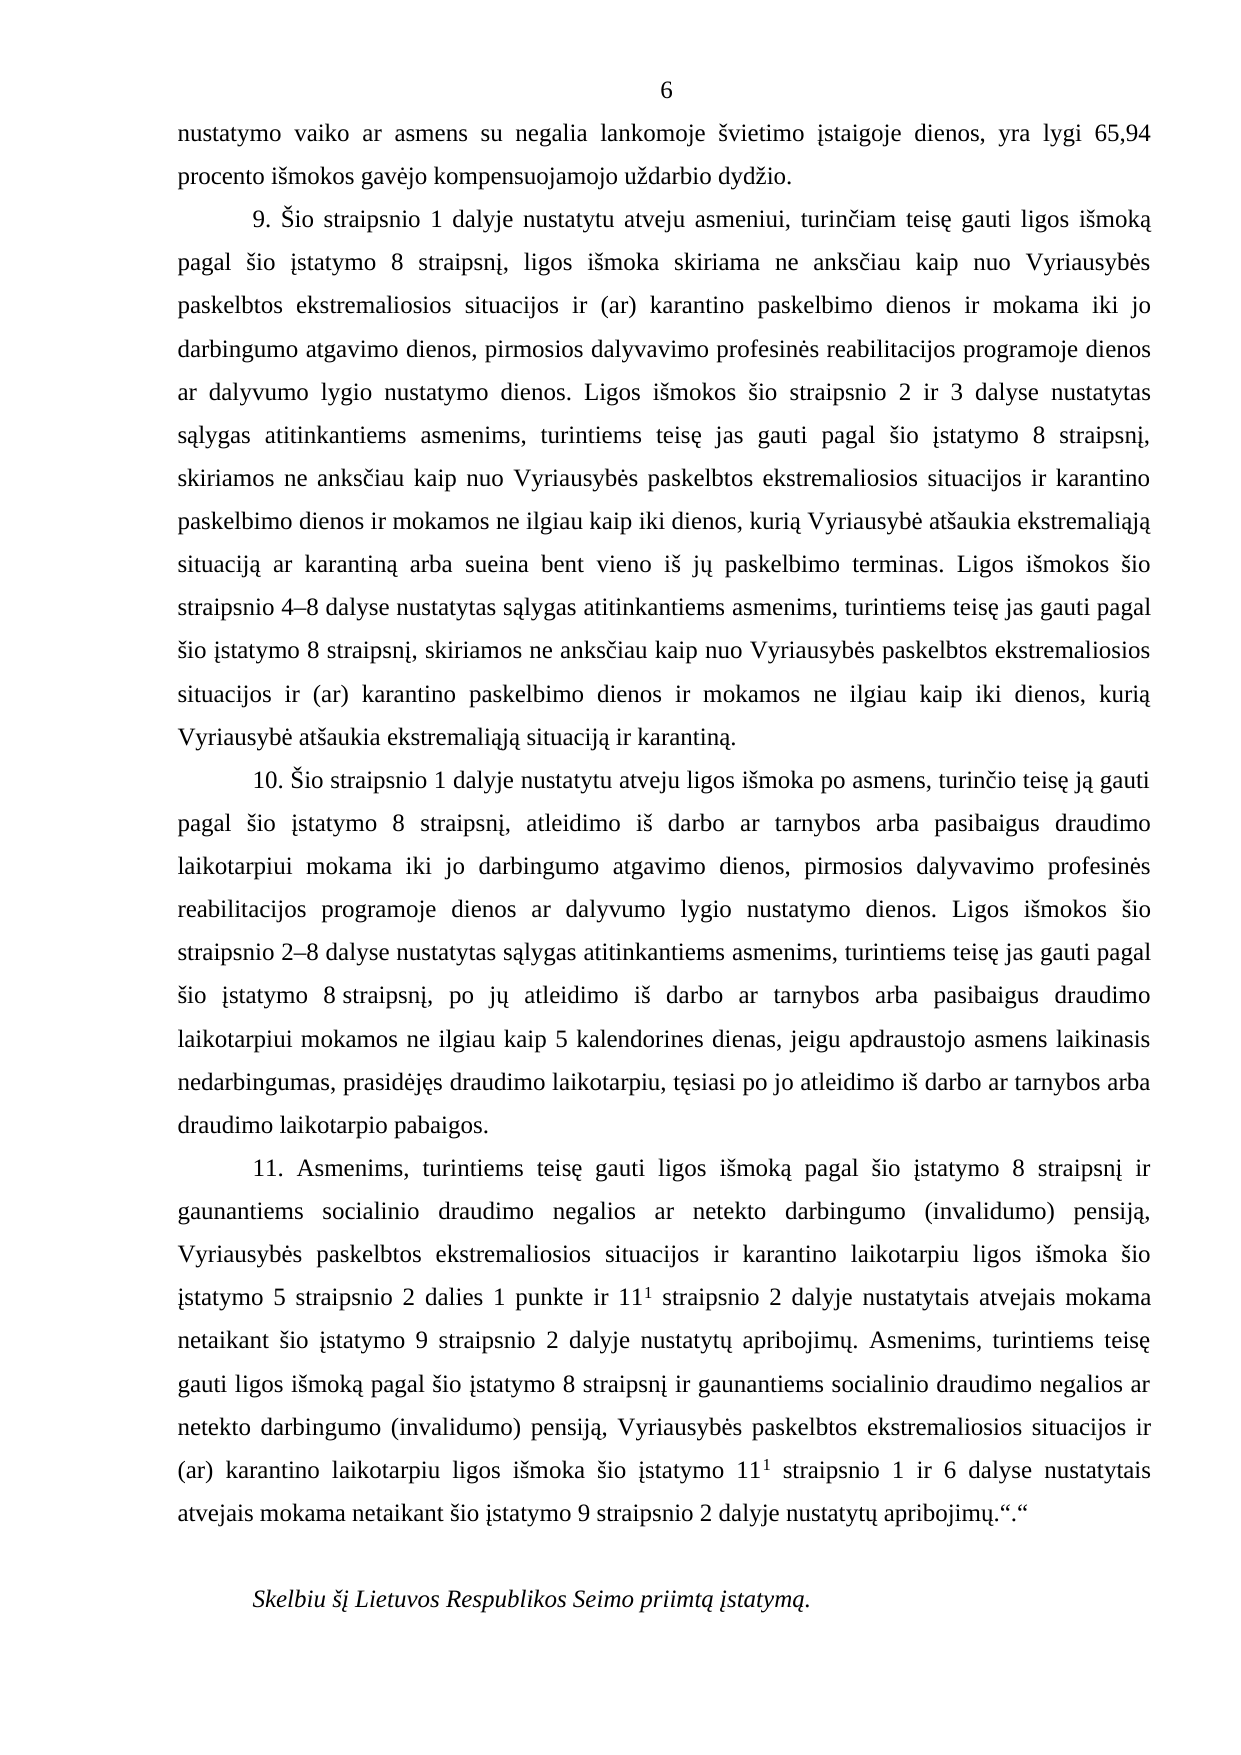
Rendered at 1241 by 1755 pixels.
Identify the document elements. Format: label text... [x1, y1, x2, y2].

text 10. Šio straipsnio 1 dalyje nustatytu atveju ligos išmoka po asmens, turinčio teisę ją gauti pagal šio įstatymo 8 straipsnį, atleidimo iš darbo ar tarnybos arba pasibaigus draudimo laikotarpiui mokama iki jo darbingumo atgavimo dienos, pirmosios dalyvavimo profesinės reabilitacijos programoje dienos ar dalyvumo lygio nustatymo dienos. Ligos išmokos šio straipsnio 2–8 dalyse nustatytas sąlygas atitinkantiems asmenims, turintiems teisę jas gauti pagal šio įstatymo 8 straipsnį, po jų atleidimo iš darbo ar tarnybos arba pasibaigus draudimo laikotarpiui mokamos ne ilgiau kaip 5 kalendorines dienas, jeigu apdraustojo asmens laikinasis nedarbingumas, prasidėjęs draudimo laikotarpiu, tęsiasi po jo atleidimo iš darbo ar tarnybos arba draudimo laikotarpio pabaigos. [177, 765, 1152, 1139]
text Skelbiu šį Lietuvos Respublikos Seimo priimtą įstatymą. [177, 1584, 1152, 1613]
text nustatymo vaiko ar asmens su negalia lankomoje švietimo įstaigoje dienos, yra lygi 65,94 procento išmokos gavėjo kompensuojamojo uždarbio dydžio. [177, 118, 1152, 190]
text 11. Asmenims, turintiems teisę gauti ligos išmoką pagal šio įstatymo 8 straipsnį ir gaunantiems socialinio draudimo negalios ar netekto darbingumo (invalidumo) pensiją, Vyriausybės paskelbtos ekstremaliosios situacijos ir karantino laikotarpiu ligos išmoka šio įstatymo 5 straipsnio 2 dalies 1 punkte ir 111 straipsnio 2 dalyje nustatytais atvejais mokama netaikant šio įstatymo 9 straipsnio 2 dalyje nustatytų apribojimų. Asmenims, turintiems teisę gauti ligos išmoką pagal šio įstatymo 8 straipsnį ir gaunantiems socialinio draudimo negalios ar netekto darbingumo (invalidumo) pensiją, Vyriausybės paskelbtos ekstremaliosios situacijos ir (ar) karantino laikotarpiu ligos išmoka šio įstatymo 111 straipsnio 1 ir 6 dalyse nustatytais atvejais mokama netaikant šio įstatymo 9 straipsnio 2 dalyje nustatytų apribojimų.“.“ [177, 1153, 1152, 1527]
text 9. Šio straipsnio 1 dalyje nustatytu atveju asmeniui, turinčiam teisę gauti ligos išmoką pagal šio įstatymo 8 straipsnį, ligos išmoka skiriama ne anksčiau kaip nuo Vyriausybės paskelbtos ekstremaliosios situacijos ir (ar) karantino paskelbimo dienos ir mokama iki jo darbingumo atgavimo dienos, pirmosios dalyvavimo profesinės reabilitacijos programoje dienos ar dalyvumo lygio nustatymo dienos. Ligos išmokos šio straipsnio 2 ir 3 dalyse nustatytas sąlygas atitinkantiems asmenims, turintiems teisę jas gauti pagal šio įstatymo 8 straipsnį, skiriamos ne anksčiau kaip nuo Vyriausybės paskelbtos ekstremaliosios situacijos ir karantino paskelbimo dienos ir mokamos ne ilgiau kaip iki dienos, kurią Vyriausybė atšaukia ekstremaliąją situaciją ar karantiną arba sueina bent vieno iš jų paskelbimo terminas. Ligos išmokos šio straipsnio 4–8 dalyse nustatytas sąlygas atitinkantiems asmenims, turintiems teisę jas gauti pagal šio įstatymo 8 straipsnį, skiriamos ne anksčiau kaip nuo Vyriausybės paskelbtos ekstremaliosios situacijos ir (ar) karantino paskelbimo dienos ir mokamos ne ilgiau kaip iki dienos, kurią Vyriausybė atšaukia ekstremaliąją situaciją ir karantiną. [177, 204, 1152, 751]
